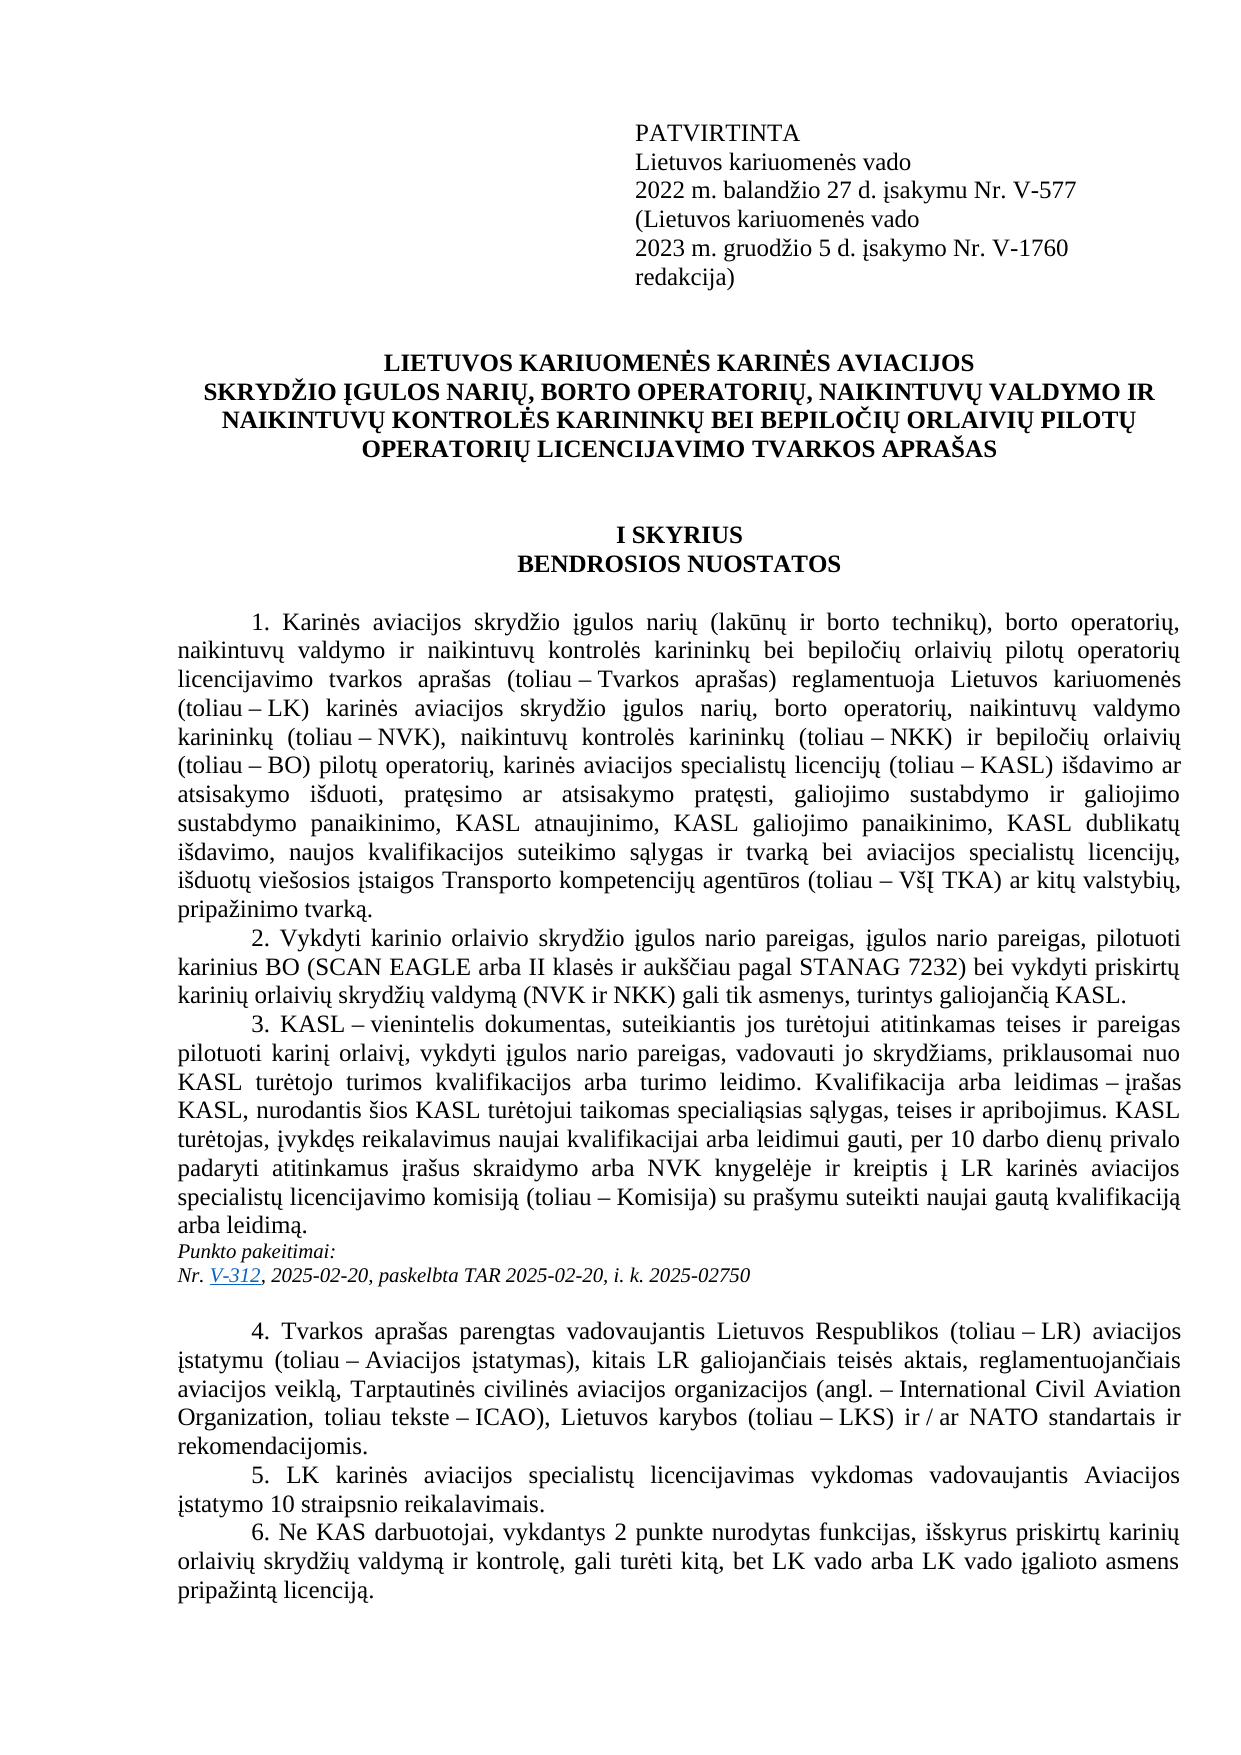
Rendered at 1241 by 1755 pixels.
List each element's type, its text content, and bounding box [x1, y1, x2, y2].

subtitle 6. Ne KAS darbuotojai, vykdantys 2 punkte nurodytas funkcijas, išskyrus priskirtų karinių orlaivių skrydžių valdymą ir kontrolę, gali turėti kitą, bet LK vado arba LK vado įgalioto asmens pripažintą licenciją. [177, 1517, 1181, 1604]
text 2023 m. gruodžio 5 d. įsakymo Nr. V-1760 [635, 233, 1181, 262]
subtitle 4. Tvarkos aprašas parengtas vadovaujantis Lietuvos Respublikos (toliau – LR) aviacijos įstatymu (toliau – Aviacijos įstatymas), kitais LR galiojančiais teisės aktais, reglamentuojančiais aviacijos veiklą, Tarptautinės civilinės aviacijos organizacijos (angl. – International Civil Aviation Organization, toliau tekste – ICAO), Lietuvos karybos (toliau – LKS) ir / ar NATO standartais ir rekomendacijomis. [177, 1316, 1181, 1460]
subtitle 3. KASL – vienintelis dokumentas, suteikiantis jos turėtojui atitinkamas teises ir pareigas pilotuoti karinį orlaivį, vykdyti įgulos nario pareigas, vadovauti jo skrydžiams, priklausomai nuo KASL turėtojo turimos kvalifikacijos arba turimo leidimo. Kvalifikacija arba leidimas – įrašas KASL, nurodantis šios KASL turėtojui taikomas specialiąsias sąlygas, teises ir apribojimus. KASL turėtojas, įvykdęs reikalavimus naujai kvalifikacijai arba leidimui gauti, per 10 darbo dienų privalo padaryti atitinkamus įrašus skraidymo arba NVK knygelėje ir kreiptis į LR karinės aviacijos specialistų licencijavimo komisiją (toliau – Komisija) su prašymu suteikti naujai gautą kvalifikaciją arba leidimą. [177, 1009, 1181, 1239]
text redakcija) [635, 262, 1181, 291]
text 5. LK karinės aviacijos specialistų licencijavimas vykdomas vadovaujantis Aviacijos įstatymo 10 straipsnio reikalavimais. [177, 1460, 1181, 1517]
text Nr. V-312, 2025-02-20, paskelbta TAR 2025-02-20, i. k. 2025-02750 [177, 1263, 1181, 1287]
text (Lietuvos kariuomenės vado [635, 204, 1181, 233]
text PATVIRTINTA [635, 118, 1181, 147]
subtitle 1. Karinės aviacijos skrydžio įgulos narių (lakūnų ir borto technikų), borto operatorių, naikintuvų valdymo ir naikintuvų kontrolės karininkų bei bepiločių orlaivių pilotų operatorių licencijavimo tvarkos aprašas (toliau – Tvarkos aprašas) reglamentuoja Lietuvos kariuomenės (toliau – LK) karinės aviacijos skrydžio įgulos narių, borto operatorių, naikintuvų valdymo karininkų (toliau – NVK), naikintuvų kontrolės karininkų (toliau – NKK) ir bepiločių orlaivių (toliau – BO) pilotų operatorių, karinės aviacijos specialistų licencijų (toliau – KASL) išdavimo ar atsisakymo išduoti, pratęsimo ar atsisakymo pratęsti, galiojimo sustabdymo ir galiojimo sustabdymo panaikinimo, KASL atnaujinimo, KASL galiojimo panaikinimo, KASL dublikatų išdavimo, naujos kvalifikacijos suteikimo sąlygas ir tvarką bei aviacijos specialistų licencijų, išduotų viešosios įstaigos Transporto kompetencijų agentūros (toliau – VšĮ TKA) ar kitų valstybių, pripažinimo tvarką. [177, 607, 1181, 923]
text BENDROSIOS NUOSTATOS [177, 549, 1181, 578]
subtitle 2. Vykdyti karinio orlaivio skrydžio įgulos nario pareigas, įgulos nario pareigas, pilotuoti karinius BO (SCAN EAGLE arba II klasės ir aukščiau pagal STANAG 7232) bei vykdyti priskirtų karinių orlaivių skrydžių valdymą (NVK ir NKK) gali tik asmenys, turintys galiojančią KASL. [177, 923, 1181, 1009]
text SKRYDŽIO ĮGULOS NARIŲ, BORTO OPERATORIŲ, NAIKINTUVŲ VALDYMO IR NAIKINTUVŲ KONTROLĖS KARININKŲ BEI BEPILOČIŲ ORLAIVIŲ PILOTŲ OPERATORIŲ LICENCIJAVIMO tvarkos APRAŠAS [177, 377, 1181, 463]
text LIETUVOS KARIUOMENĖS KARINĖS AVIACIJOS [177, 348, 1181, 377]
text I SKYRIUS [177, 521, 1181, 549]
text Punkto pakeitimai: [177, 1239, 1181, 1263]
text 2022 m. balandžio 27 d. įsakymu Nr. V-577 [635, 176, 1181, 204]
text Lietuvos kariuomenės vado [635, 147, 1181, 176]
